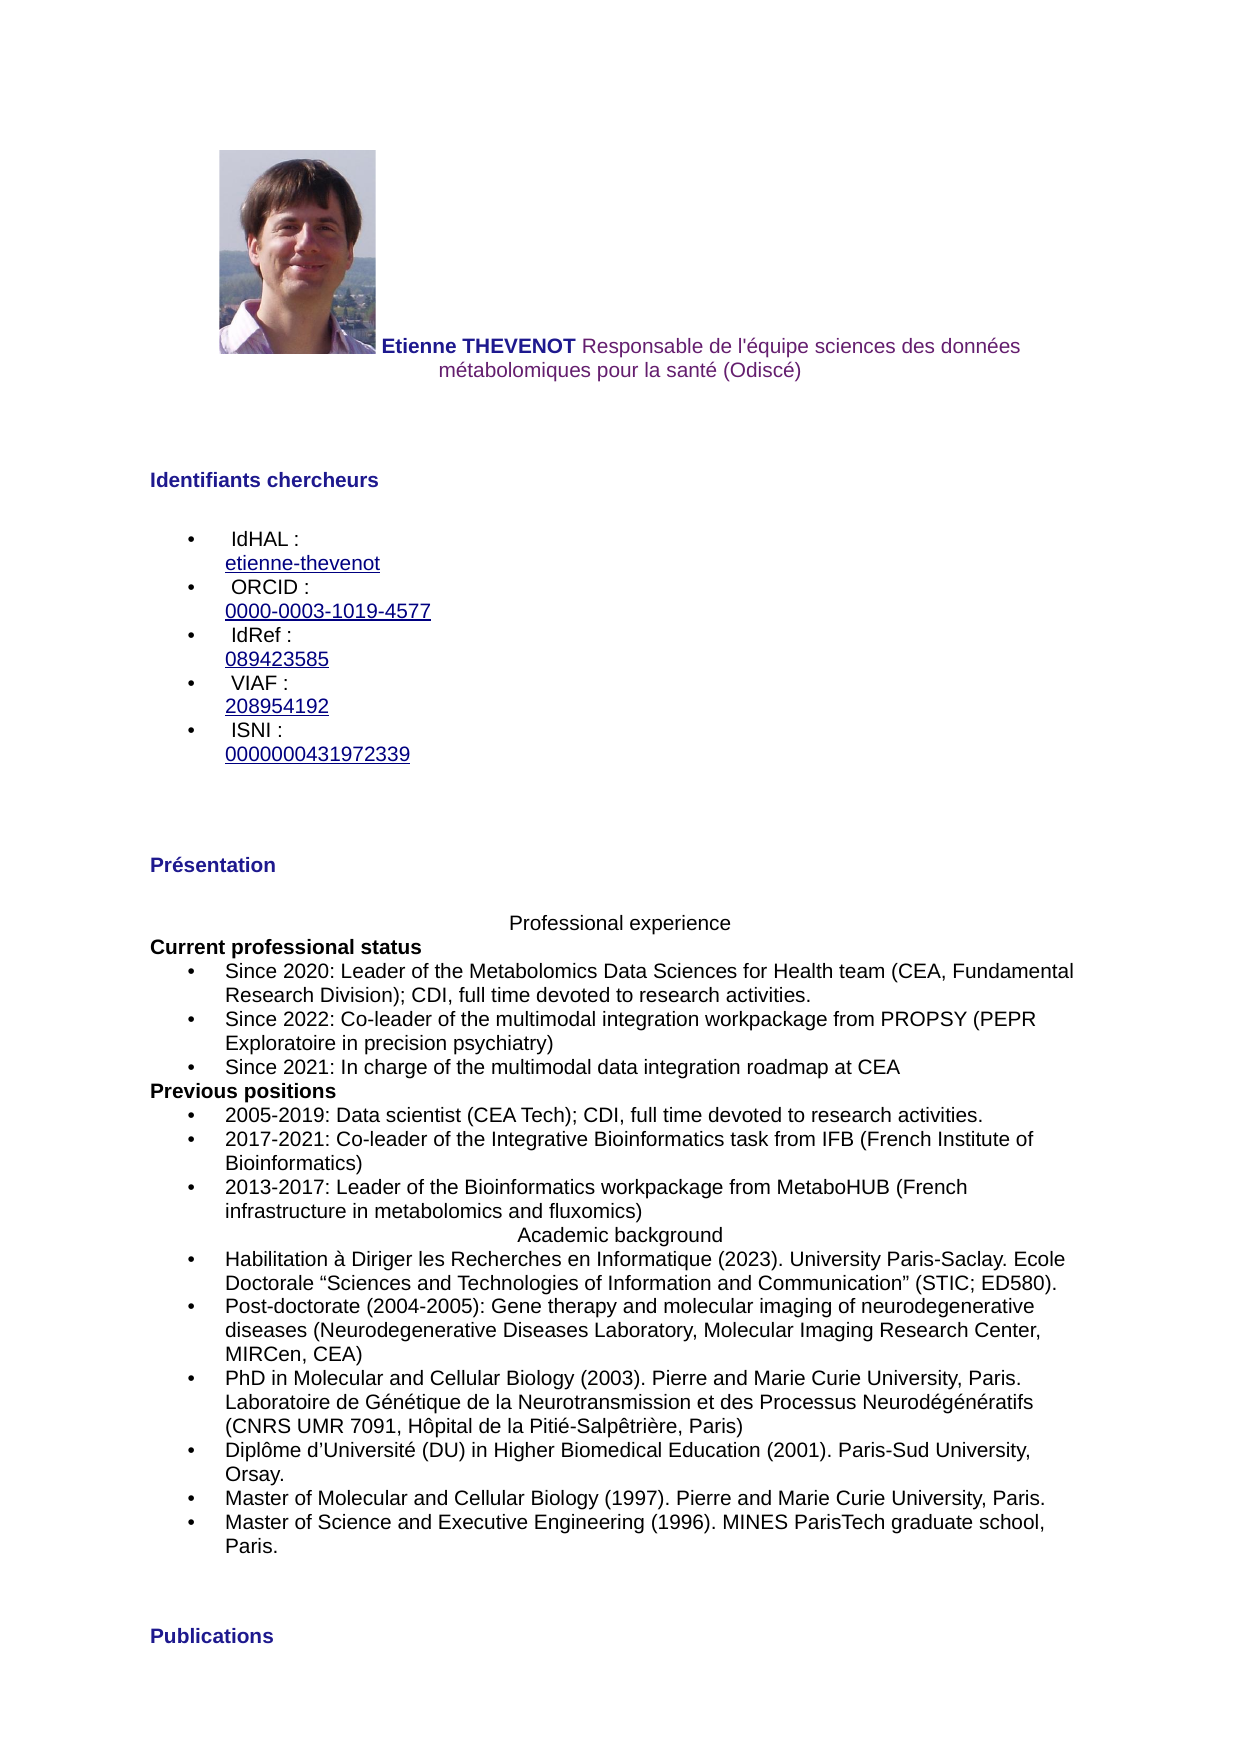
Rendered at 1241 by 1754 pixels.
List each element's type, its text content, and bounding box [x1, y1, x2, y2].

list 089423585 [187, 646, 1090, 670]
subtitle Publications [150, 1623, 1090, 1647]
list Diplôme d’Université (DU) in Higher Biomedical Education (2001). Paris-Sud University, Orsay. [187, 1438, 1090, 1486]
subtitle Identifiants chercheurs [150, 468, 1090, 492]
subtitle Professional experience [150, 911, 1090, 935]
list Habilitation à Diriger les Recherches en Informatique (2023). University Paris-Saclay. Ecole Doctorale “Sciences and Technologies of Information and Communication” (STIC; ED580). [187, 1246, 1090, 1294]
list etienne-thevenot [187, 551, 1090, 574]
list Since 2020: Leader of the Metabolomics Data Sciences for Health team (CEA, Fundamental Research Division); CDI, full time devoted to research activities. [187, 959, 1090, 1007]
list 2013-2017: Leader of the Bioinformatics workpackage from MetaboHUB (French infrastructure in metabolomics and ﬂuxomics) [187, 1174, 1090, 1222]
subtitle Academic background [150, 1222, 1090, 1246]
list IdHAL : [187, 527, 1090, 551]
list 2005-2019: Data scientist (CEA Tech); CDI, full time devoted to research activities. [187, 1103, 1090, 1127]
list 2017-2021: Co-leader of the Integrative Bioinformatics task from IFB (French Institute of Bioinformatics) [187, 1127, 1090, 1174]
list VIAF : [187, 670, 1090, 694]
list 0000-0003-1019-4577 [187, 598, 1090, 622]
list 208954192 [187, 694, 1090, 718]
list IdRef : [187, 622, 1090, 646]
list Since 2021: In charge of the multimodal data integration roadmap at CEA [187, 1055, 1090, 1079]
list PhD in Molecular and Cellular Biology (2003). Pierre and Marie Curie University, Paris. Laboratoire de Génétique de la Neurotransmission et des Processus Neurodégénératifs (CNRS UMR 7091, Hôpital de la Pitié-Salpêtrière, Paris) [187, 1366, 1090, 1438]
subtitle Etienne THEVENOT Responsable de l'équipe sciences des données métabolomiques pour la santé (Odiscé) [150, 150, 1090, 382]
list Master of Science and Executive Engineering (1996). MINES ParisTech graduate school, Paris. [187, 1510, 1090, 1558]
list Master of Molecular and Cellular Biology (1997). Pierre and Marie Curie University, Paris. [187, 1486, 1090, 1510]
list ISNI : [187, 718, 1090, 742]
picture [219, 150, 376, 354]
list ORCID : [187, 574, 1090, 598]
subtitle Présentation [150, 853, 1090, 877]
text Previous positions [150, 1079, 1090, 1103]
list Since 2022: Co-leader of the multimodal integration workpackage from PROPSY (PEPR Exploratoire in precision psychiatry) [187, 1007, 1090, 1055]
list 0000000431972339 [187, 742, 1090, 766]
text Current professional status [150, 935, 1090, 959]
list Post-doctorate (2004-2005): Gene therapy and molecular imaging of neurodegenerative diseases (Neurodegenerative Diseases Laboratory, Molecular Imaging Research Center, MIRCen, CEA) [187, 1294, 1090, 1366]
